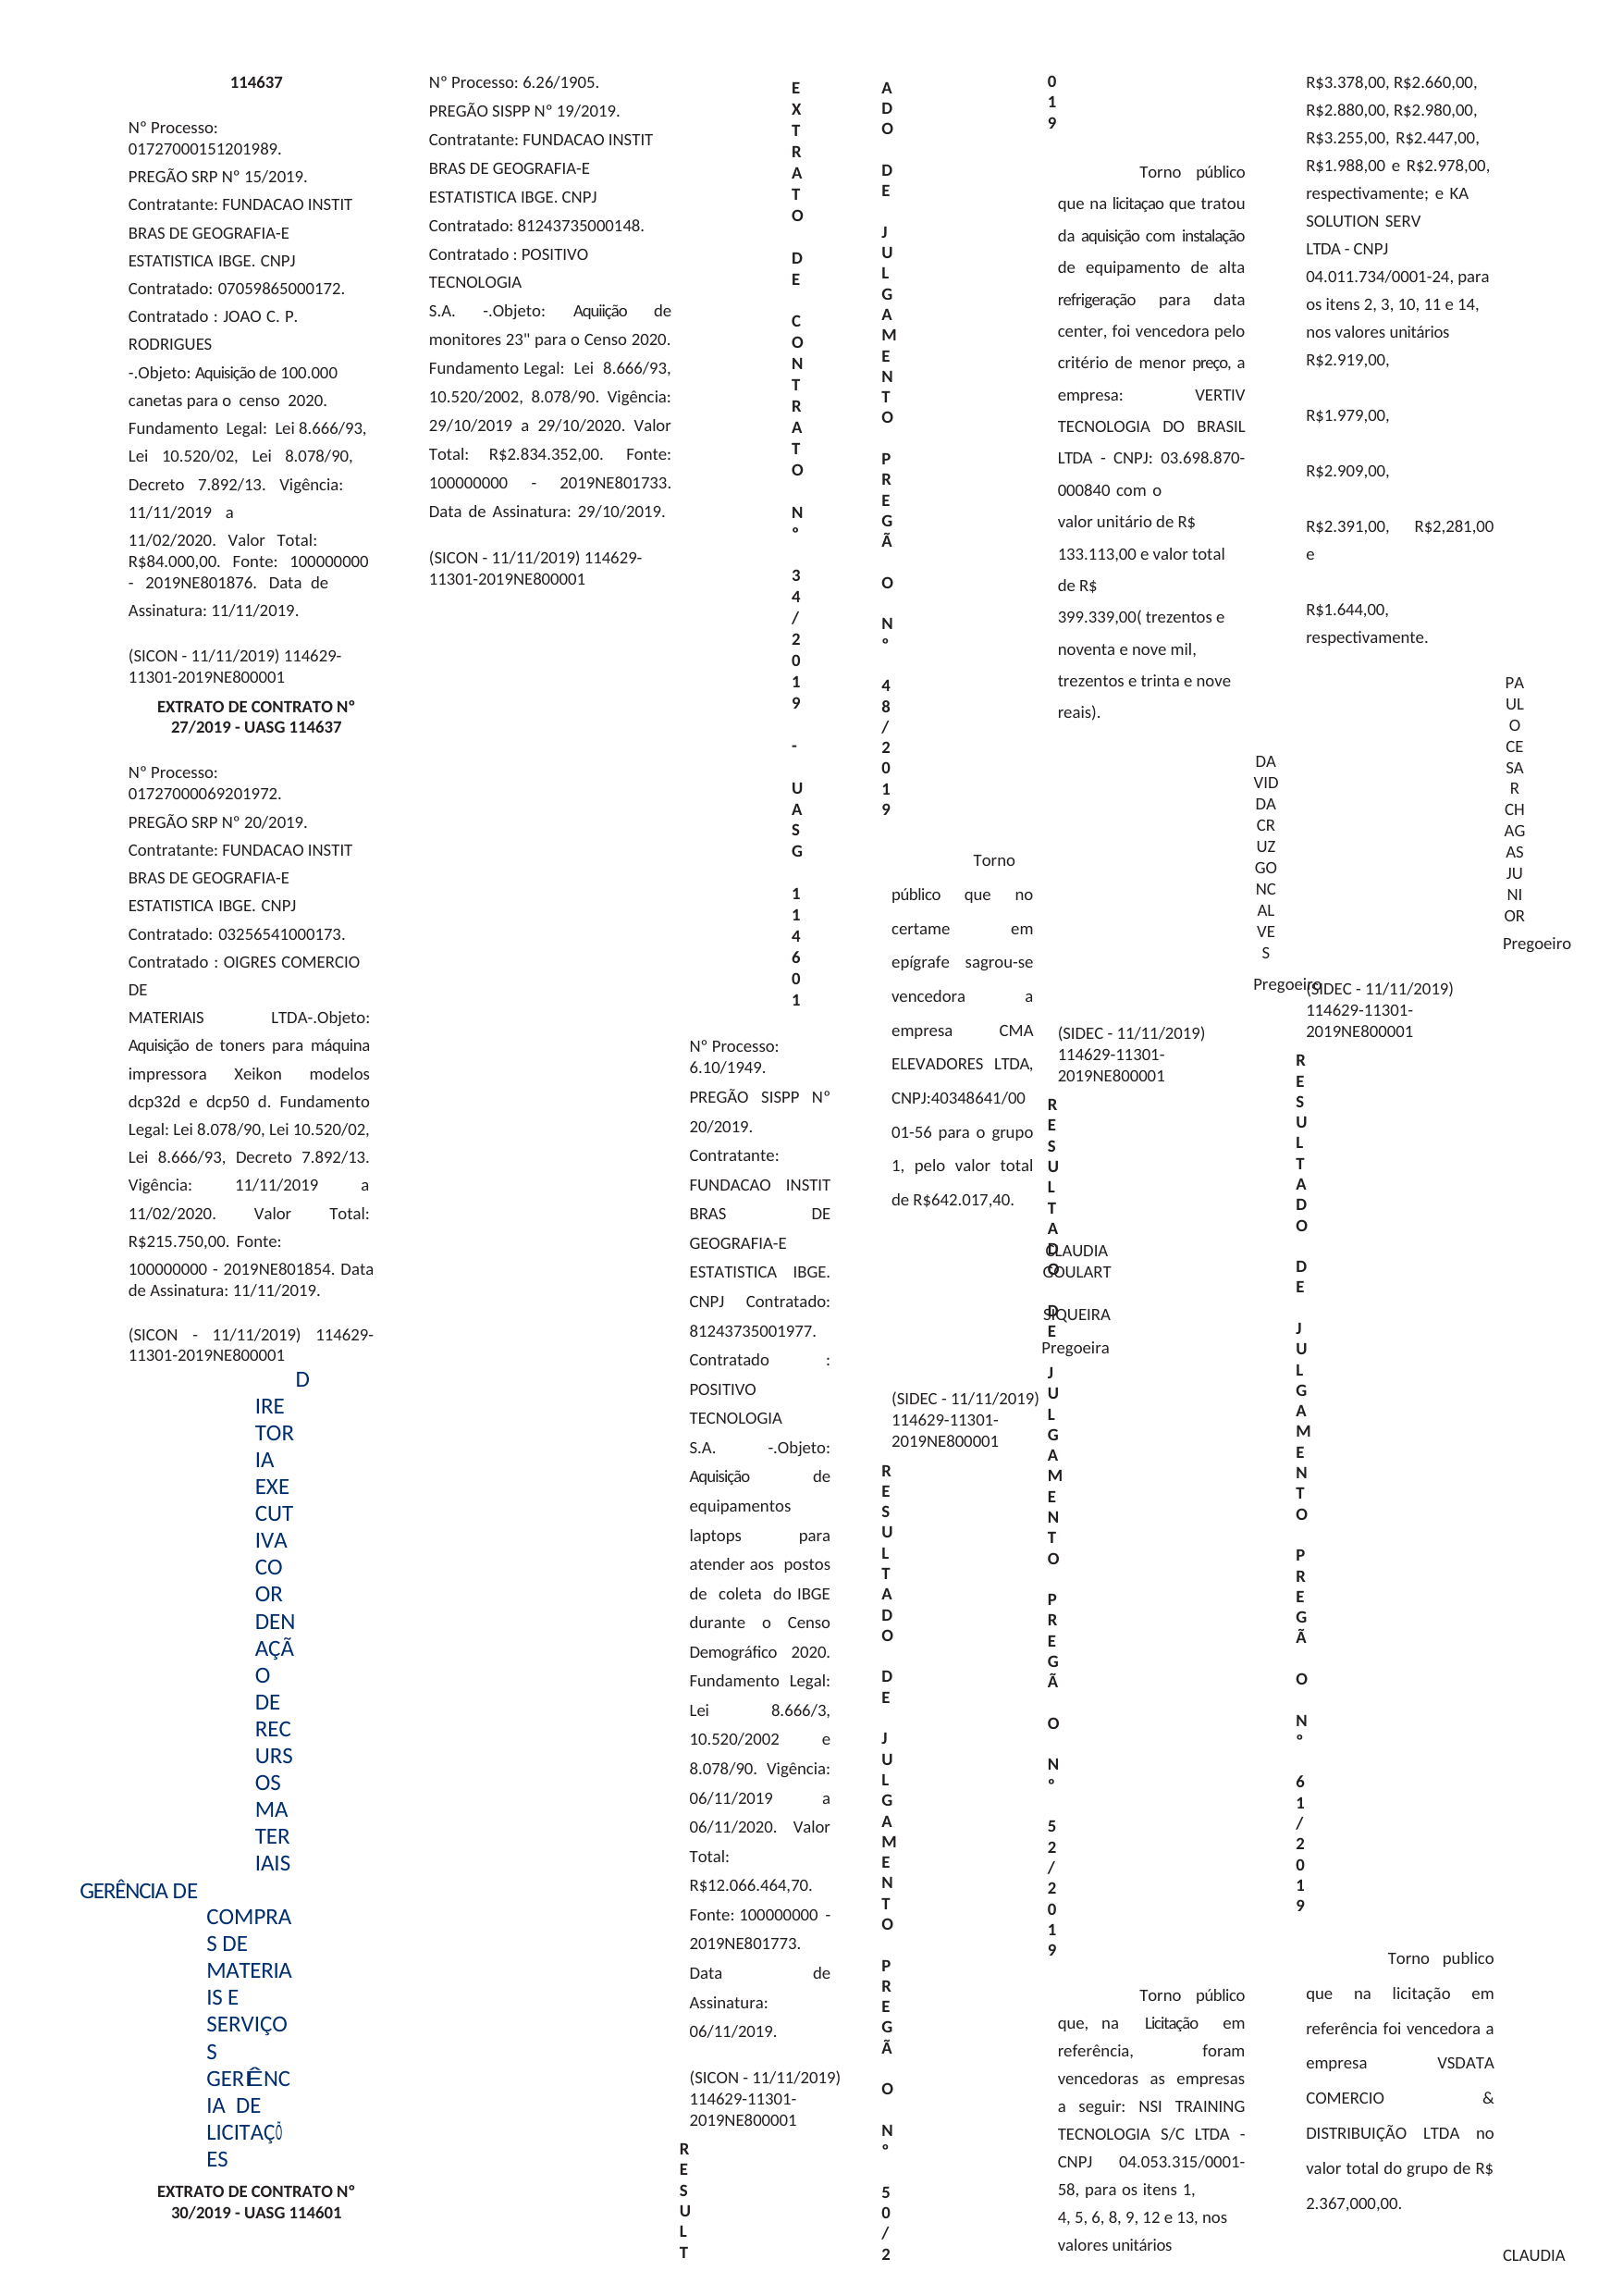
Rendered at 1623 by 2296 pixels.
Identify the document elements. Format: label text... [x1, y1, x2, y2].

text Nº Processo: 6.26/1905. [429, 71, 675, 93]
text PREGÃO SRP Nº 20/2019. Contratante: FUNDACAO INSTIT BRAS DE GEOGRAFIA-E ESTATISTICA IBGE. CNPJ Contratado: 03256541000173. Contratado : OIGRES COMERCIO DE [129, 811, 370, 1000]
text MATERIAIS LTDA-.Objeto: Aquisição de toners para máquina impressora Xeikon modelos dcp32d e dcp50 d. Fundamento Legal: Lei 8.078/90, Lei 10.520/02, Lei 8.666/93, Decreto 7.892/13. Vigência: 11/11/2019 a 11/02/2020. Valor Total: R$215.750,00. Fonte: [129, 1006, 370, 1252]
text PREGÃO SISPP Nº 19/2019. Contratante: FUNDACAO INSTIT BRAS DE GEOGRAFIA-E ESTATISTICA IBGE. CNPJ Contratado: 81243735000148. Contratado : POSITIVO TECNOLOGIA [429, 100, 675, 293]
text PREGÃO SISPP Nº 20/2019. Contratante: FUNDACAO INSTIT BRAS DE GEOGRAFIA-E ESTATISTICA IBGE. CNPJ Contratado: 81243735001977. Contratado : POSITIVO TECNOLOGIA [689, 1086, 830, 1428]
text DIRETORIA EXECUTIVA COORDENAÇÃO DE RECURSOS MATERIAIS [255, 1366, 295, 1877]
text PAULO CESAR CHAGAS JUNIOR [1503, 672, 1527, 926]
text (SICON - 11/11/2019) 114629-11301-2019NE800001 [429, 547, 675, 589]
text (SICON - 11/11/2019) 114629-11301-2019NE800001 [689, 2067, 841, 2130]
text Nº Processo: 01727000151201989. [129, 117, 374, 159]
text R$3.378,00, R$2.660,00, R$2.880,00, R$2.980,00, R$3.255,00, R$2.447,00, R$1.988,00 e R$2.978,00, respectivamente; e KA SOLUTION SERV [1306, 71, 1505, 231]
text S.A. -.Objeto: Aquisição de equipamentos laptops para atender aos postos de coleta do IBGE durante o Censo Demográfico 2020. Fundamento Legal: Lei 8.666/3, 10.520/2002 e 8.078/90. Vigência: 06/11/2019 a 06/11/2020. Valor Total: R$12.066.464,70. Fonte: 100000000 - 2019NE801773. Data de Assinatura: 06/11/2019. [689, 1437, 830, 2042]
text Torno público que, na Licitação em referência, foram vencedoras as empresas a seguir: NSI TRAINING TECNOLOGIA S/C LTDA - CNPJ 04.053.315/0001-58, para os itens 1, [1057, 1984, 1245, 2200]
text S.A. -.Objeto: Aquiição de monitores 23" para o Censo 2020. Fundamento Legal: Lei 8.666/93, 10.520/2002, 8.078/90. Vigência: 29/10/2019 a 29/10/2020. Valor Total: R$2.834.352,00. Fonte: 100000000 - 2019NE801733. Data de Assinatura: 29/10/2019. [429, 300, 671, 522]
text Torno público que na licitaçao que tratou da aquisição com instalação de equipamento de alta refrigeração para data center, foi vencedora pelo critério de menor preço, a empresa: VERTIV TECNOLOGIA DO BRASIL LTDA - CNPJ: 03.698.870-000840 com o [1057, 161, 1245, 500]
text -.Objeto: Aquisição de 100.000 canetas para o censo 2020. Fundamento Legal: Lei 8.666/93, Lei 10.520/02, Lei 8.078/90, Decreto 7.892/13. Vigência: 11/11/2019 a [129, 362, 370, 523]
text Nº Processo: 01727000069201972. [129, 762, 374, 804]
text DAVID DA CRUZ GONCALVES [1253, 751, 1275, 963]
text 11/02/2020. Valor Total: R$84.000,00. Fonte: 100000000 - 2019NE801876. Data de [129, 529, 374, 593]
subtitle 114637 [139, 71, 374, 93]
text Torno público que no certame em epígrafe sagrou-se vencedora a empresa CMA ELEVADORES LTDA, CNPJ:40348641/0001-56 para o grupo 1, pelo valor total de R$642.017,40. [891, 849, 1033, 1210]
text (SIDEC - 11/11/2019) 114629-11301-2019NE800001 [1057, 1022, 1256, 1086]
text PREGÃO SRP Nº 15/2019. Contratante: FUNDACAO INSTIT BRAS DE GEOGRAFIA-E ESTATISTICA IBGE. CNPJ Contratado: 07059865000172. Contratado : JOAO C. P. RODRIGUES [129, 166, 370, 355]
text Assinatura: 11/11/2019. [129, 599, 374, 621]
subtitle EXTRATO DE CONTRATO Nº 27/2019 - UASG 114637 [139, 696, 374, 737]
text 100000000 - 2019NE801854. Data de Assinatura: 11/11/2019. [129, 1258, 374, 1301]
text (SICON - 11/11/2019) 114629-11301-2019NE800001 [129, 645, 374, 687]
text (SIDEC - 11/11/2019) 114629-11301-2019NE800001 [891, 1389, 1043, 1451]
text CLAUDIA GOULART DE SIQUEIRA [1503, 2244, 1622, 2265]
text (SIDEC - 11/11/2019) 114629-11301-2019NE800001 [1306, 978, 1505, 1042]
text valor unitário de R$ 133.113,00 e valor total de R$ 399.339,00( trezentos e noventa e nove mil, trezentos e trinta e nove reais). [1057, 511, 1245, 722]
text LTDA - CNPJ 04.011.734/0001-24, para os itens 2, 3, 10, 11 e 14, nos valores unitários R$2.919,00, R$1.979,00, R$2.909,00, R$2.391,00, R$2,281,00 e R$1.644,00, [1306, 238, 1494, 620]
subtitle EXTRATO DE CONTRATO Nº 30/2019 - UASG 114601 [139, 2180, 374, 2223]
text GERÊNCIA DE COMPRAS DE MATERIAIS E SERVIÇOS GERÊNCIA DE LICITAÇÕ ES [206, 1877, 295, 2172]
text Torno publico que na licitação em referência foi vencedora a empresa VSDATA COMERCIO & DISTRIBUIÇÃO LTDA no valor total do grupo de R$ 2.367,000,00. [1306, 1947, 1494, 2214]
text (SICON - 11/11/2019) 114629-11301-2019NE800001 [129, 1325, 374, 1365]
text 4, 5, 6, 8, 9, 12 e 13, nos valores unitários [1057, 2206, 1256, 2255]
text Nº Processo: 6.10/1949. [689, 1035, 841, 1078]
text Pregoeiro [1503, 932, 1622, 954]
text respectivamente. [1306, 626, 1505, 648]
text Pregoeiro [1253, 973, 1275, 994]
